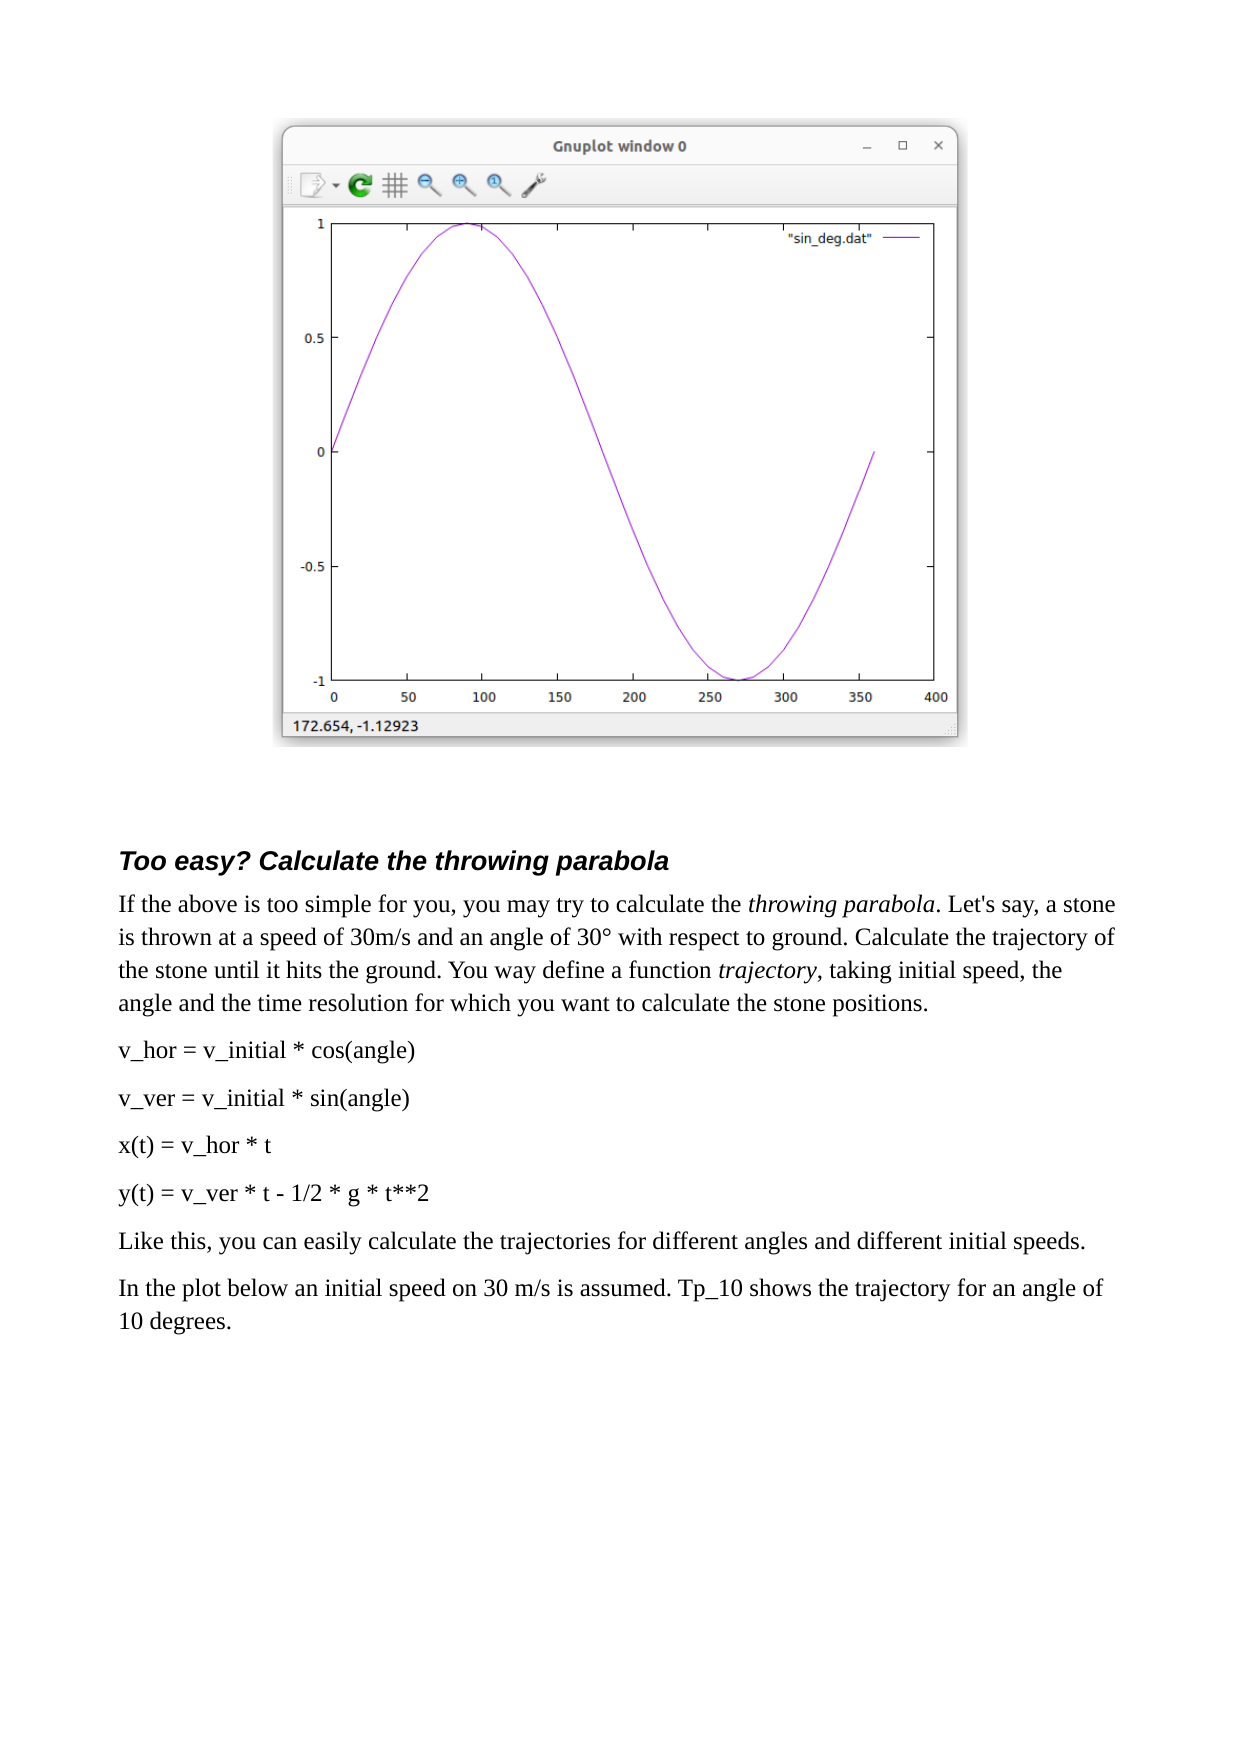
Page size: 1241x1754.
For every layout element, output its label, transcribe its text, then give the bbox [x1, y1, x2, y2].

text v_hor = v_initial * cos(angle) [118, 1035, 1122, 1064]
subtitle Too easy? Calculate the throwing parabola [118, 845, 1122, 876]
text In the plot below an initial speed on 30 m/s is assumed. Tp_10 shows the trajectory for an angle of 10 degrees. [118, 1273, 1122, 1335]
text Like this, you can easily calculate the trajectories for different angles and different initial speeds. [118, 1226, 1122, 1254]
text If the above is too simple for you, you may try to calculate the throwing parabola. Let's say, a stone is thrown at a speed of 30m/s and an angle of 30° with respect to ground. Calculate the trajectory of the stone until it hits the ground. You way define a function trajectory, taking initial speed, the angle and the time resolution for which you want to calculate the stone positions. [118, 889, 1122, 1017]
picture [272, 118, 968, 747]
text v_ver = v_initial * sin(angle) [118, 1083, 1122, 1112]
text x(t) = v_hor * t [118, 1131, 1122, 1159]
text y(t) = v_ver * t - 1/2 * g * t**2 [118, 1178, 1122, 1207]
